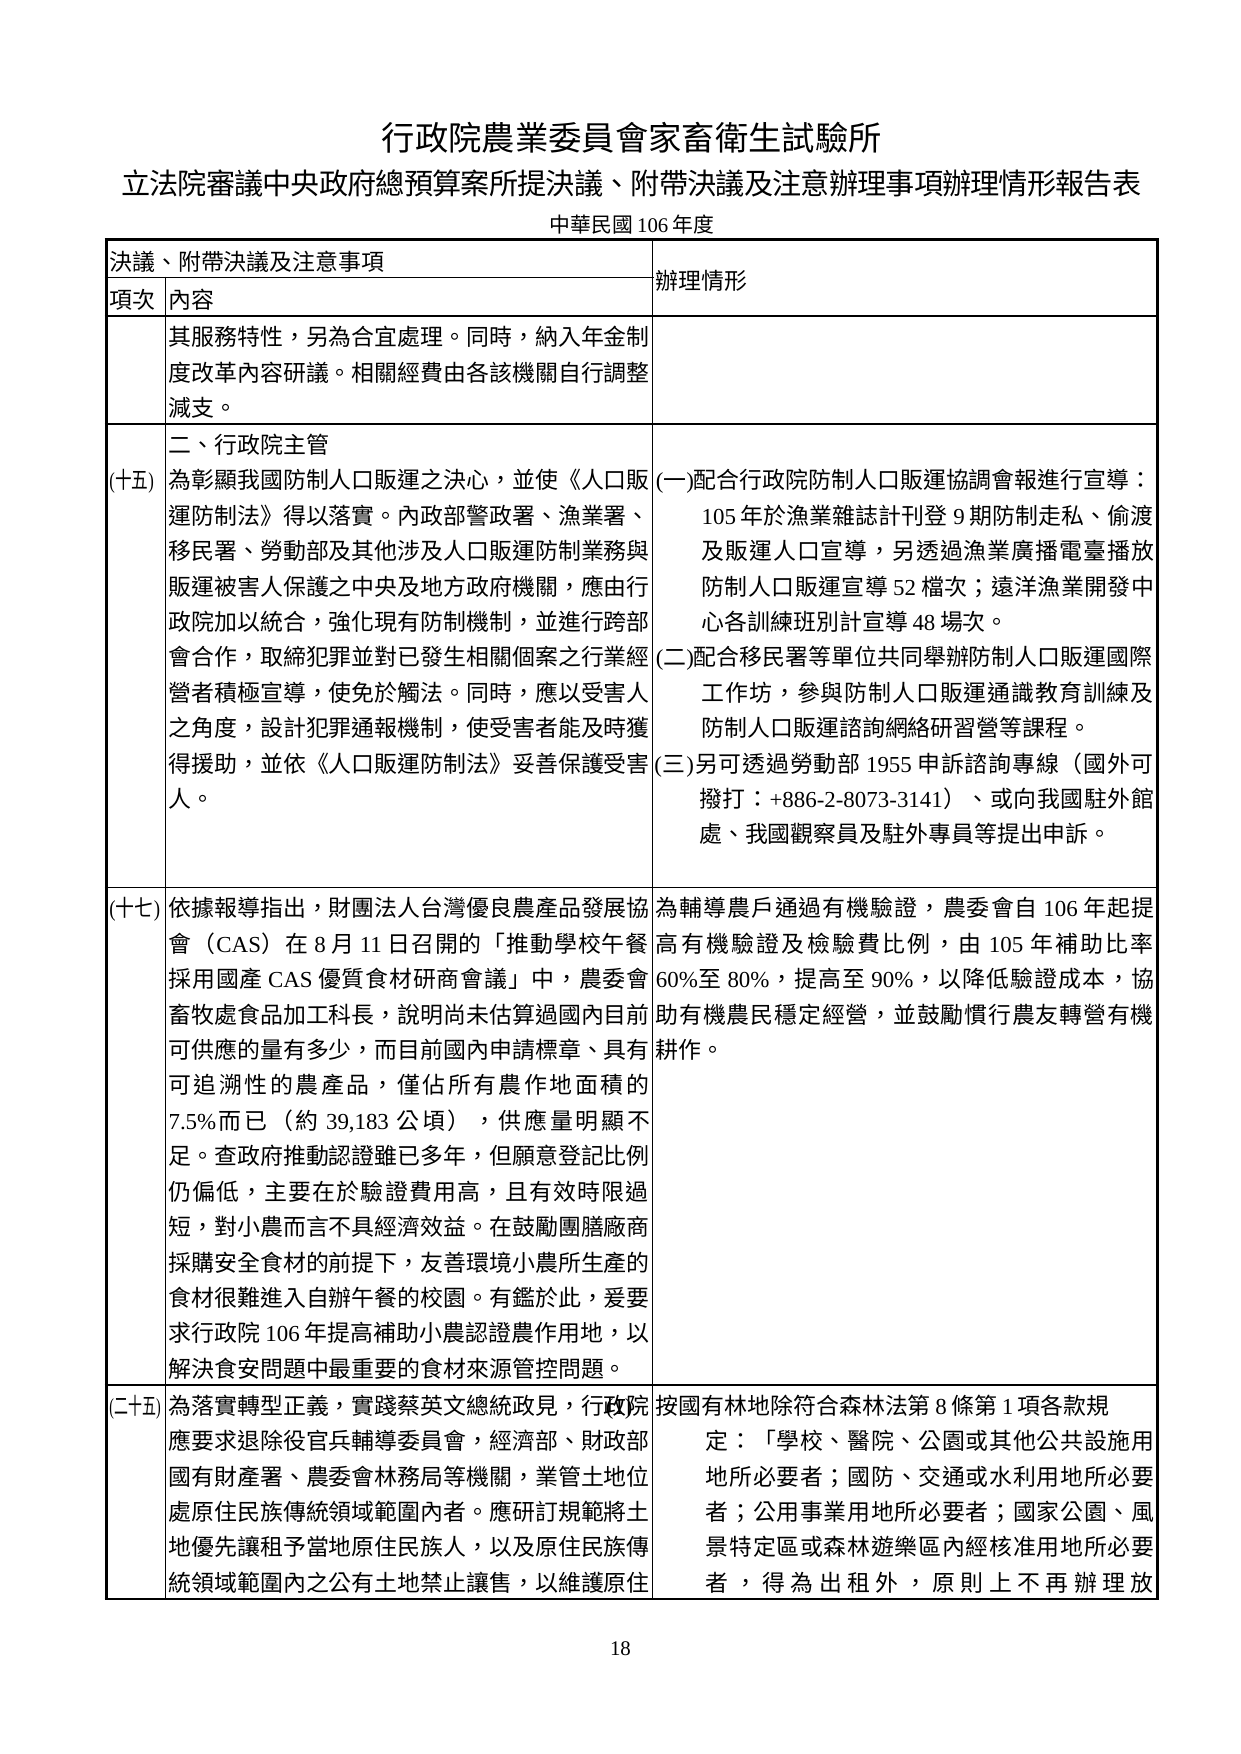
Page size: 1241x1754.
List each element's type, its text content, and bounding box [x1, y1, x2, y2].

table_cell 項次 [108, 278, 165, 315]
table_cell 為落實轉型正義，實踐蔡英文總統政見，行政院應要求退除役官兵輔導委員會，經濟部、財政部國有財產署、農委會林務局等機關，業管土地位處原住民族傳統領域範圍內者。應研訂規範將土地優先讓租予當地原住民族人，以及原住民族傳統領域範圍內之公有土地禁止讓售，以維護原住民族傳統領域完整。 [166, 1386, 652, 1598]
table_cell 中華民國106年度 [106, 203, 1157, 238]
table_cell 依據報導指出，財團法人台灣優良農產品發展協會（CAS）在8月11日召開的「推動學校午餐採用國產CAS優質食材研商會議」中，農委會畜牧處食品加工科長，說明尚未估算過國內目前可供應的量有多少，而目前國內申請標章、具有可追溯性的農產品，僅佔所有農作地面積的7.5%而已（約39,183公頃），供應量明顯不足。查政府推動認證雖已多年，但願意登記比例仍偏低，主要在於驗證費用高，且有效時限過短，對小農而言不具經濟效益。在鼓勵團膳廠商採購安全食材的前提下，友善環境小農所生產的食材很難進入自辦午餐的校園。有鑑於此，爰要求行政院106年提高補助小農認證農作用地，以解決食安問題中最重要的食材來源管控問題。 [166, 888, 652, 1384]
table_cell (一)配合行政院防制人口販運協調會報進行宣導：105年於漁業雜誌計刊登9期防制走私、偷渡及販運人口宣導，另透過漁業廣播電臺播放防制人口販運宣導52檔次；遠洋漁業開發中心各訓練班別計宣導48場次。 (二)配合移民署等單位共同舉辦防制人口販運國際工作坊，參與防制人口販運通識教育訓練及防制人口販運諮詢網絡研習營等課程。 (三)另可透過勞動部1955申訴諮詢專線（國外可撥打：+886-2-8073-3141）、或向我國駐外館處、我國觀察員及駐外專員等提出申訴。 [653, 425, 1156, 886]
table_cell (二十五) [108, 1386, 165, 1598]
table_cell (十五) [108, 425, 165, 886]
table_cell 按國有林地除符合森林法第8條第1項各款規 定：「學校、醫院、公園或其他公共設施用地所必要者；國防、交通或水利用地所必要者；公用事業用地所必要者；國家公園、風景特定區或森林遊樂區內經核准用地所必要者，得為出租外，原則上不再辦理放 [653, 1386, 1156, 1598]
table_cell 決議、附帶決議及注意事項 [108, 241, 652, 277]
table_cell 辦理情形 [653, 241, 1156, 315]
table_cell 為輔導農戶通過有機驗證，農委會自106年起提高有機驗證及檢驗費比例，由105年補助比率60%至80%，提高至90%，以降低驗證成本，協助有機農民穩定經營，並鼓勵慣行農友轉營有機耕作。 [653, 888, 1156, 1384]
table_cell 二、行政院主管 為彰顯我國防制人口販運之決心，並使《人口販運防制法》得以落實。內政部警政署、漁業署、移民署、勞動部及其他涉及人口販運防制業務與販運被害人保護之中央及地方政府機關，應由行政院加以統合，強化現有防制機制，並進行跨部會合作，取締犯罪並對已發生相關個案之行業經營者積極宣導，使免於觸法。同時，應以受害人之角度，設計犯罪通報機制，使受害者能及時獲得援助，並依《人口販運防制法》妥善保護受害人。 [166, 425, 652, 886]
table_header 行政院農業委員會家畜衛生試驗所 [106, 112, 1157, 160]
table_cell (十七) [108, 888, 165, 1384]
table_cell [653, 317, 1156, 423]
table_cell [108, 317, 165, 423]
table_cell 內容 [166, 278, 652, 315]
table_cell 其服務特性，另為合宜處理。同時，納入年金制度改革內容研議。相關經費由各該機關自行調整減支。 [166, 317, 652, 423]
table_cell 立法院審議中央政府總預算案所提決議、附帶決議及注意辦理事項辦理情形報告表 [106, 160, 1157, 203]
